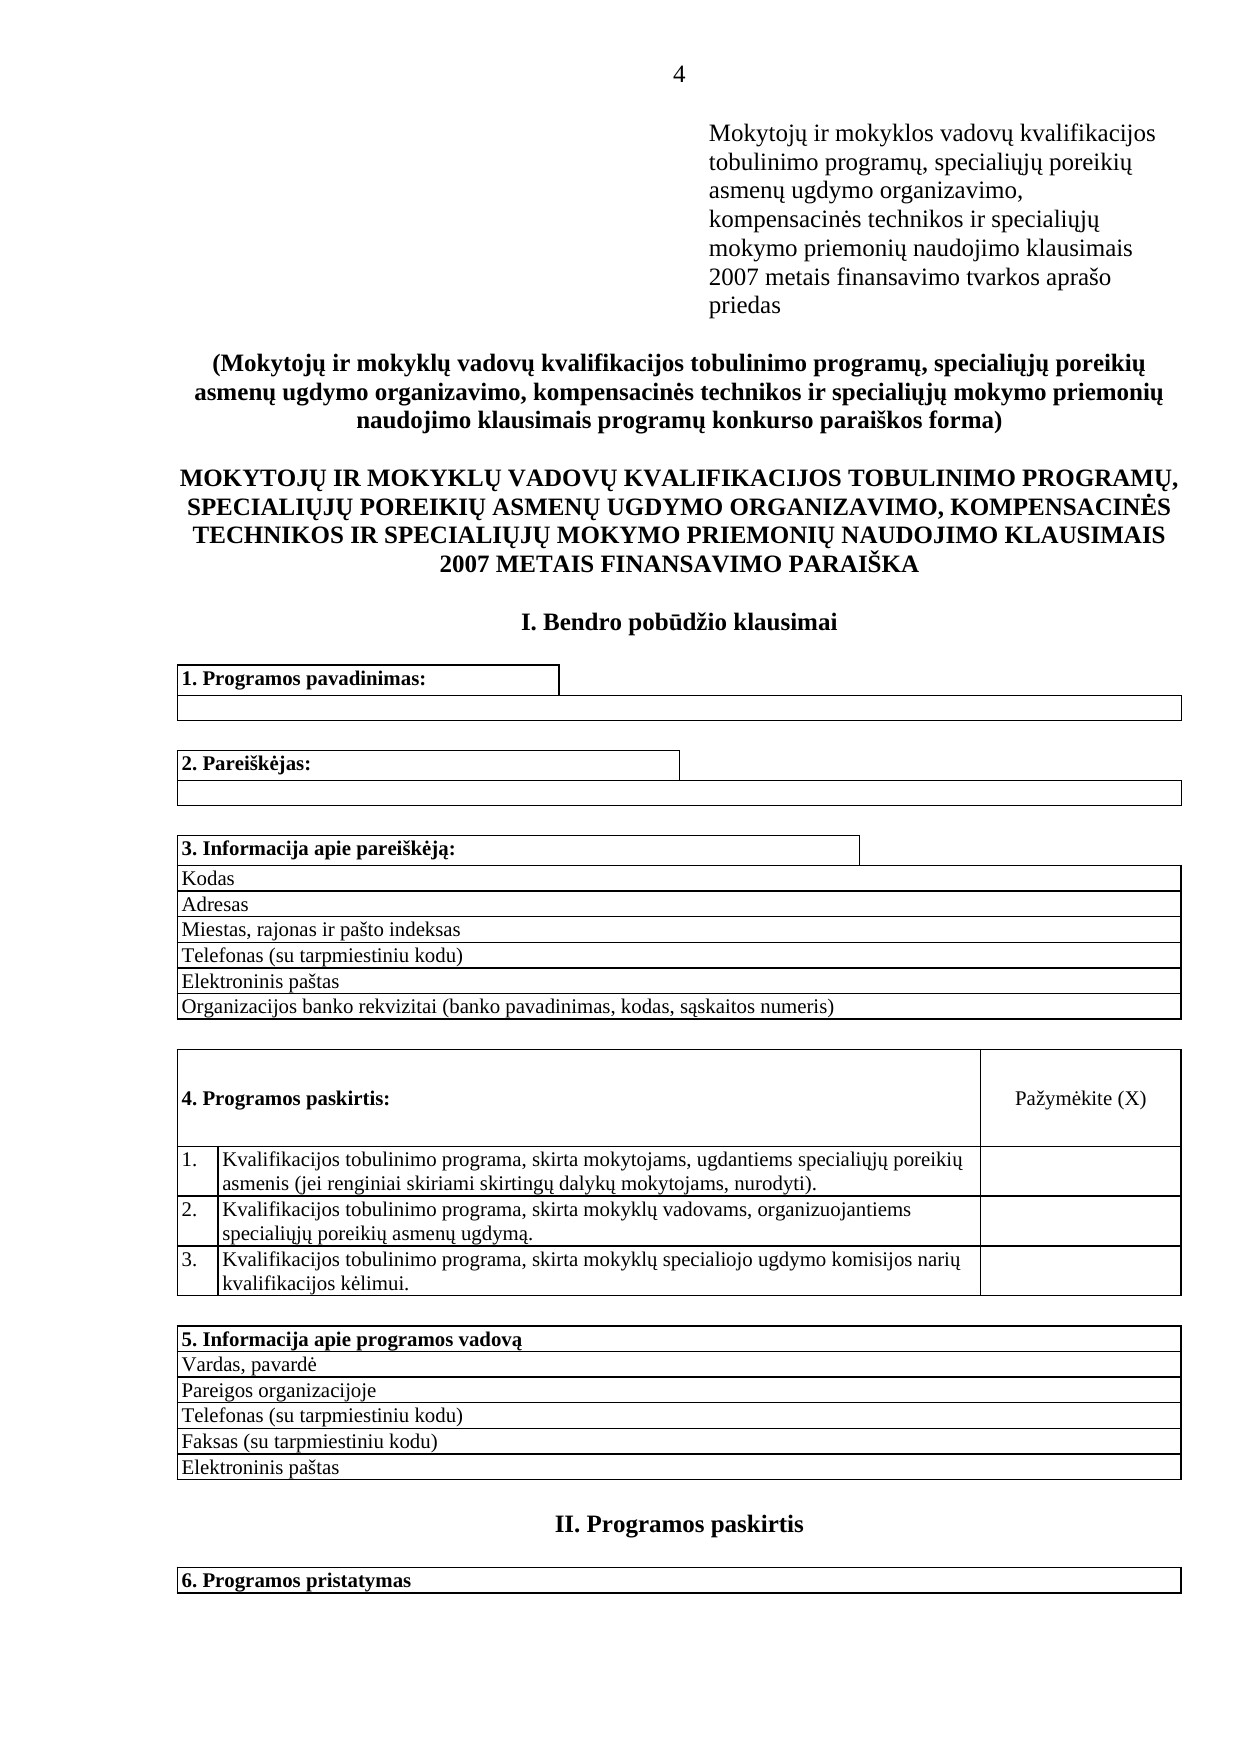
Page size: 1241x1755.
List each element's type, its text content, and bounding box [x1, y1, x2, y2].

text tobulinimo programų, specialiųjų poreikių [177, 147, 1181, 176]
table_cell 1. [178, 1147, 217, 1195]
text I. Bendro pobūdžio klausimai [177, 607, 1181, 636]
text asmenų ugdymo organizavimo, [177, 176, 1181, 204]
table_header 2. Pareiškėjas: [178, 751, 679, 780]
table_cell [1177, 781, 1181, 805]
text priedas [177, 291, 1181, 319]
text 2007 metais finansavimo tvarkos aprašo [177, 262, 1181, 291]
table_header 4. Programos paskirtis: [178, 1050, 980, 1146]
table_header 1. Programos pavadinimas: [178, 666, 558, 695]
table_header 3. Informacija apie pareiškėją: [178, 836, 859, 864]
text Mokytojų ir mokyklos vadovų kvalifikacijos [177, 118, 1181, 147]
table_cell 3. [178, 1247, 217, 1295]
table_cell [981, 1147, 1180, 1195]
text (Mokytojų ir mokyklų vadovų kvalifikacijos tobulinimo programų, specialiųjų poreikių asmenų ugdymo organizavimo, kompensacinės technikos ir specialiųjų mokymo priemonių naudojimo klausimais programų konkurso paraiškos forma) [177, 348, 1181, 434]
table_header Pažymėkite (X) [981, 1050, 1180, 1146]
text II. Programos paskirtis [177, 1509, 1181, 1538]
text mokymo priemonių naudojimo klausimais [177, 233, 1181, 262]
text MOKYTOJŲ IR MOKYKLŲ VADOVŲ KVALIFIKACIJOS TOBULINIMO PROGRAMŲ, SPECIALIŲJŲ POREIKIŲ ASMENŲ UGDYMO ORGANIZAVIMO, KOMPENSACINĖS TECHNIKOS IR SPECIALIŲJŲ MOKYMO PRIEMONIŲ NAUDOJIMO KLAUSIMAIS 2007 METAIS FINANSAVIMO PARAIŠKA [177, 463, 1181, 578]
table_cell [981, 1247, 1180, 1295]
table_cell [981, 1197, 1180, 1245]
table_cell [1177, 696, 1181, 720]
table_cell 2. [178, 1197, 217, 1245]
text kompensacinės technikos ir specialiųjų [177, 204, 1181, 233]
